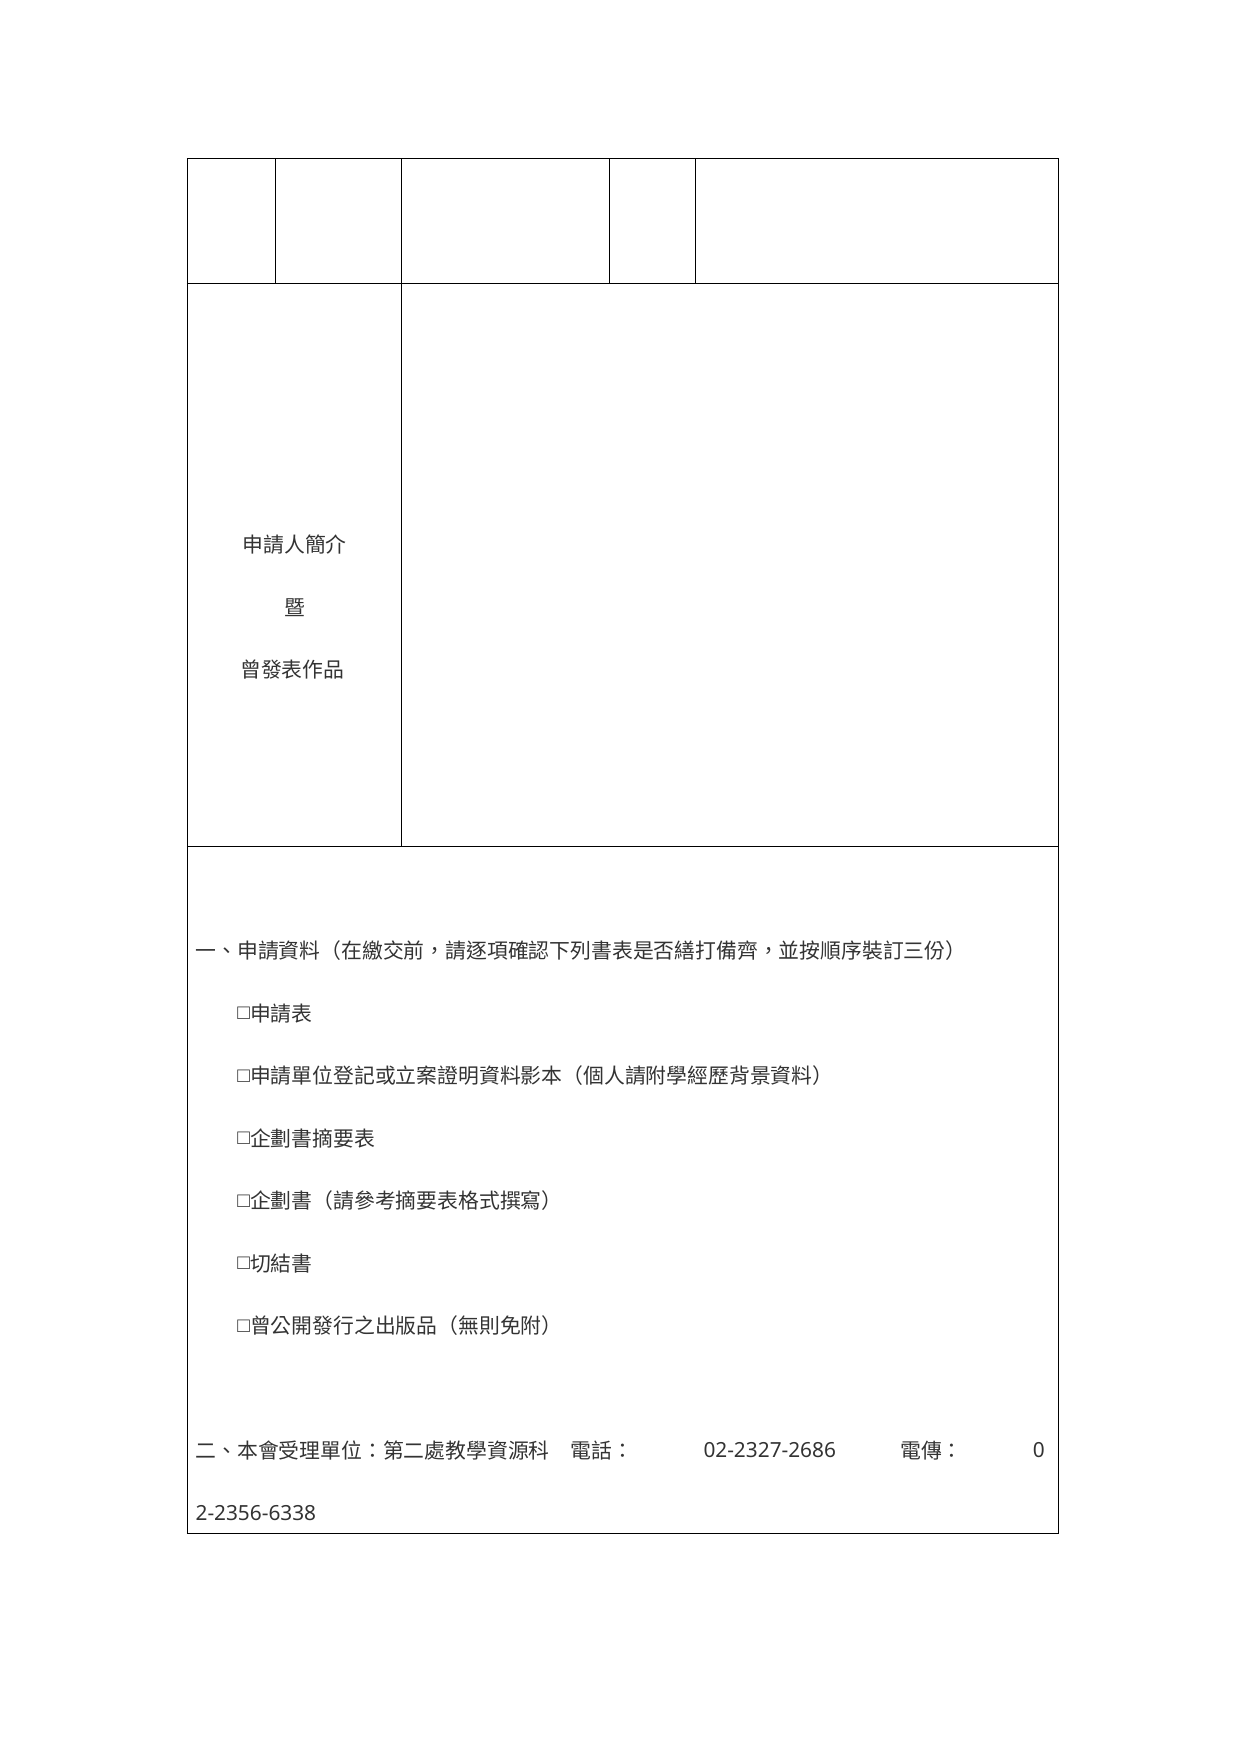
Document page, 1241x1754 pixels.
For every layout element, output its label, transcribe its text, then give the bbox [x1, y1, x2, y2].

table_cell [276, 159, 401, 283]
table_cell [610, 159, 695, 283]
table_cell [402, 284, 1058, 846]
table_cell 申請人簡介 暨 曾發表作品 [188, 284, 401, 846]
table_cell [188, 159, 275, 283]
table_cell [696, 159, 1058, 283]
table_cell [402, 159, 609, 283]
table_cell 一、申請資料（在繳交前，請逐項確認下列書表是否繕打備齊，並按順序裝訂三份） □申請表 □申請單位登記或立案證明資料影本（個人請附學經歷背景資料） □企劃書摘要表 □企劃書（請參考摘要表格式撰寫） □切結書 □曾公開發行之出版品（無則免附） 二、本會受理單位：第二處教學資源科 電話： 02-2327-2686 電傳： 02-2356-6338 [188, 847, 1058, 1533]
